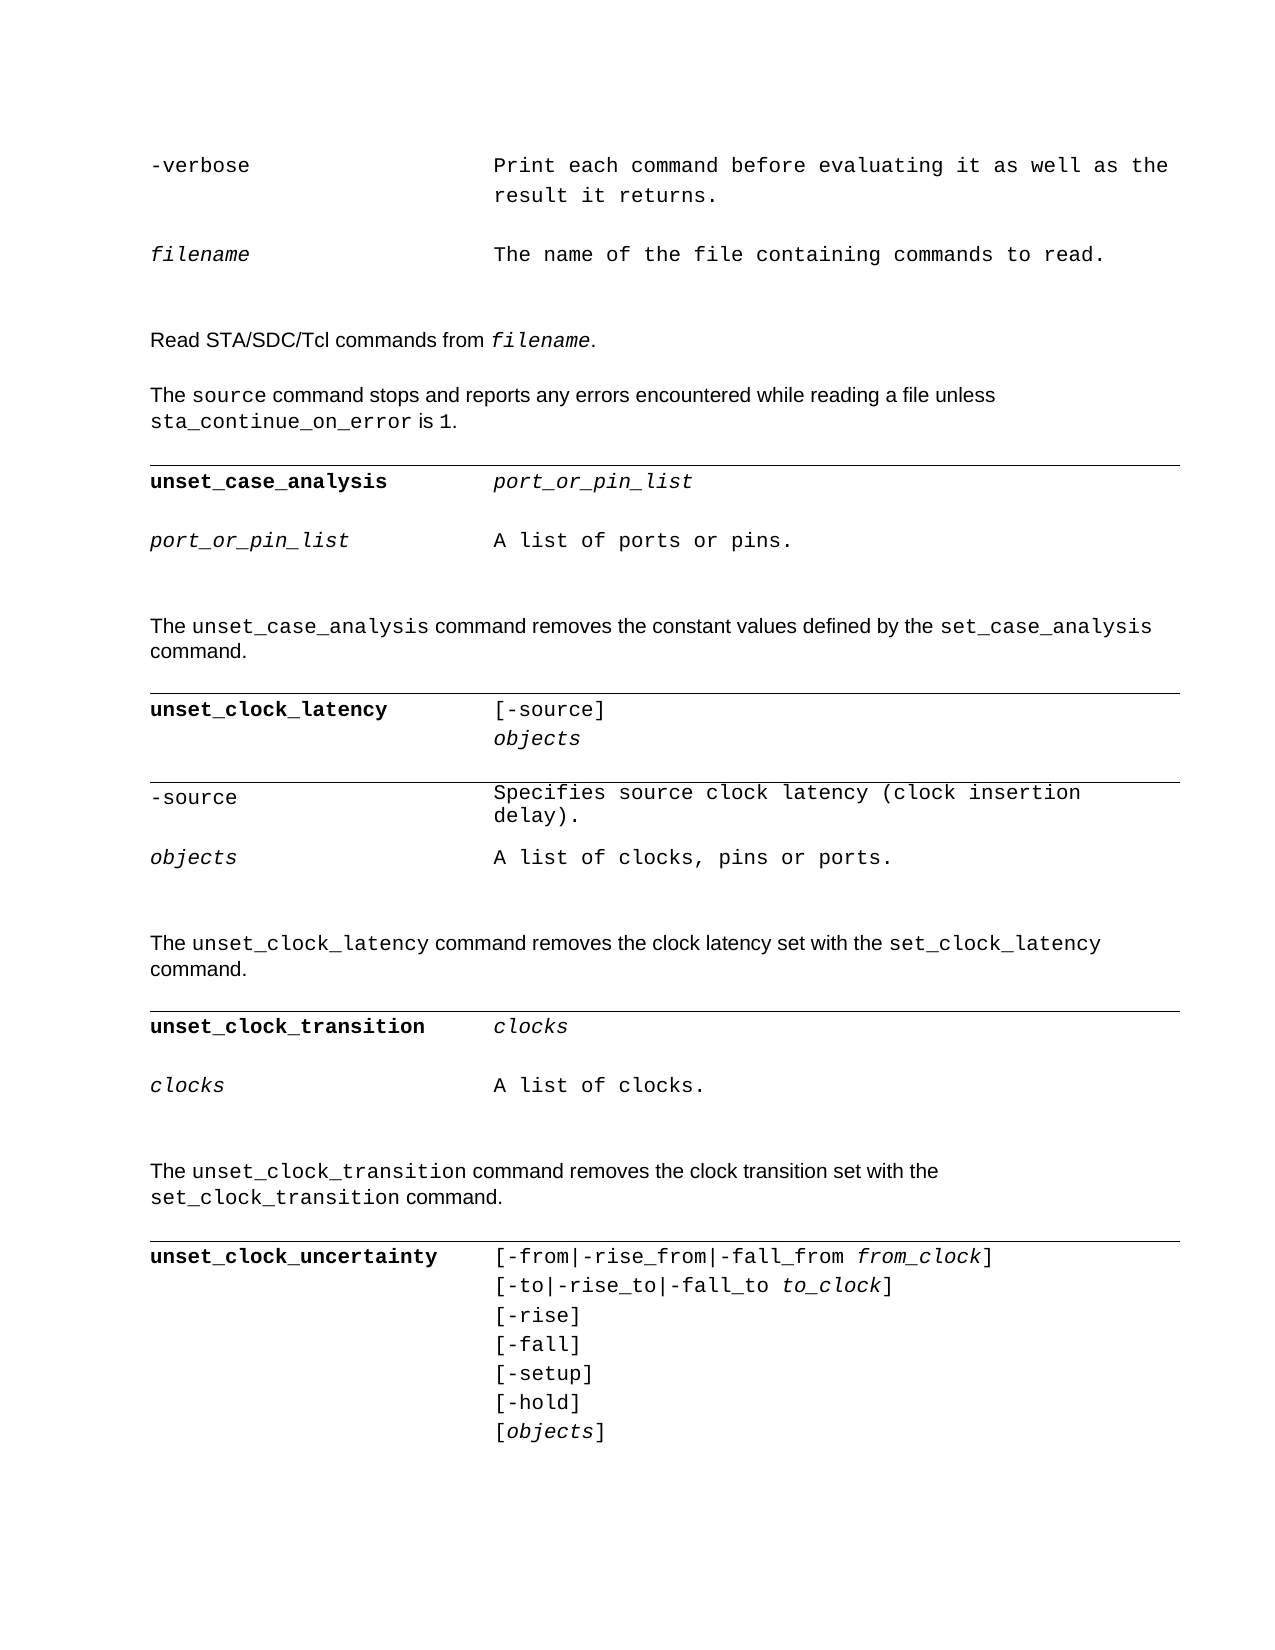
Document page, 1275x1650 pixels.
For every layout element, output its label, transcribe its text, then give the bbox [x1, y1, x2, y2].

table_header unset_case_analysis [150, 466, 493, 524]
table_cell A list of clocks, pins or ports. [493, 842, 1180, 901]
table_cell A list of clocks. [493, 1070, 1180, 1129]
table_header port_or_pin_list [493, 466, 1180, 524]
table_cell clocks [150, 1070, 493, 1129]
text The source command stops and reports any errors encountered while reading a file unless sta_continue_on_error is 1. [150, 383, 1180, 435]
table_cell -verbose [150, 150, 493, 238]
table_header [-from|-rise_from|-fall_from from_clock] [-to|-rise_to|-fall_to to_clock] [-rise] [-fall] [-setup] [-hold] [objects] [494, 1242, 1180, 1475]
table_cell -source [150, 783, 493, 842]
table_header unset_clock_uncertainty [150, 1242, 494, 1475]
table_cell filename [150, 238, 493, 297]
text The unset_clock_transition command removes the clock transition set with the set_clock_transition command. [150, 1159, 1180, 1211]
text The unset_clock_latency command removes the clock latency set with the set_clock_latency command. [150, 931, 1180, 981]
table_header unset_clock_transition [150, 1012, 493, 1070]
text The unset_case_analysis command removes the constant values defined by the set_case_analysis command. [150, 613, 1180, 663]
table_header unset_clock_latency [150, 694, 493, 782]
table_cell Print each command before evaluating it as well as the result it returns. [493, 150, 1180, 238]
table_cell port_or_pin_list [150, 524, 493, 583]
table_header clocks [493, 1012, 1180, 1070]
table_cell The name of the file containing commands to read. [493, 238, 1180, 297]
table_cell Specifies source clock latency (clock insertion delay). [493, 783, 1180, 842]
table_cell A list of ports or pins. [493, 524, 1180, 583]
table_cell objects [150, 842, 493, 901]
text Read STA/SDC/Tcl commands from filename. [150, 327, 1180, 353]
table_header [-source] objects [493, 694, 1180, 782]
